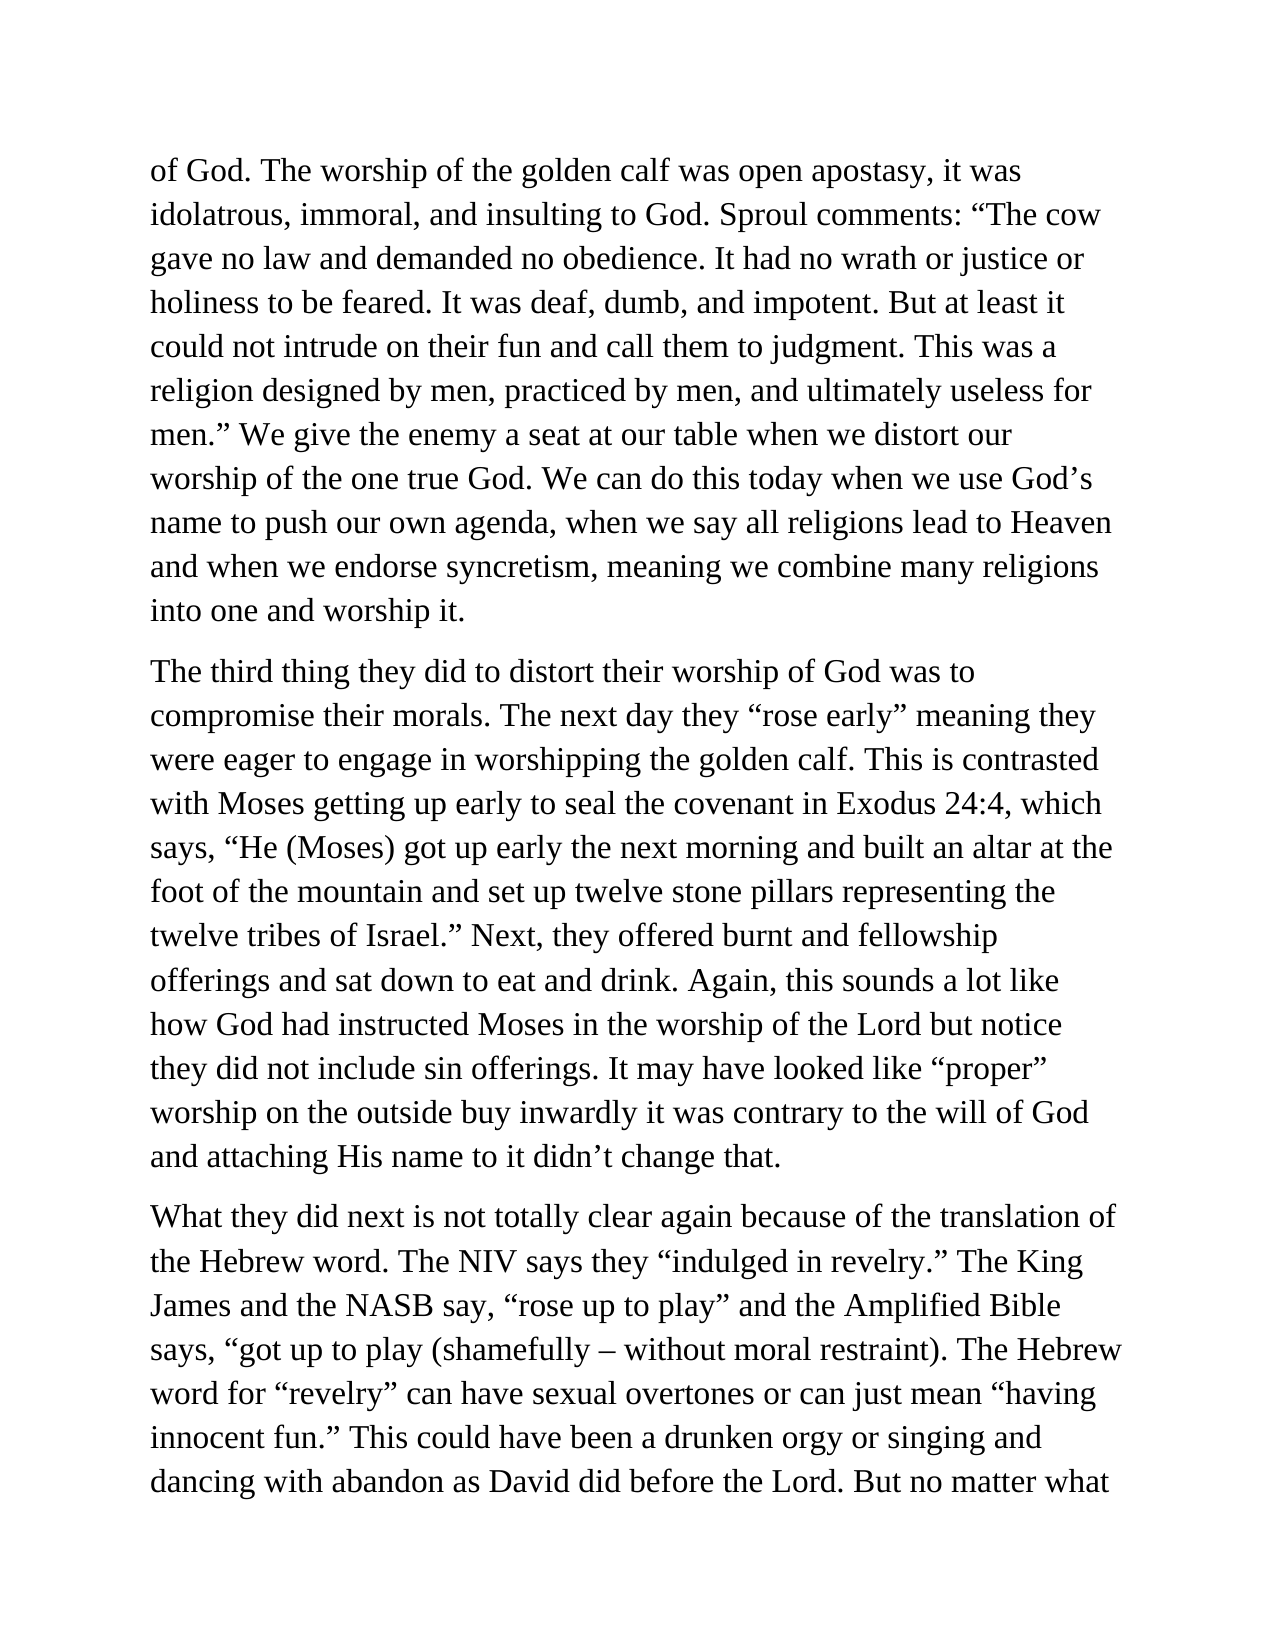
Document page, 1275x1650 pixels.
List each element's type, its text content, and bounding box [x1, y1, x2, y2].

text of God. The worship of the golden calf was open apostasy, it was idolatrous, immoral, and insulting to God. Sproul comments: “The cow gave no law and demanded no obedience. It had no wrath or justice or holiness to be feared. It was deaf, dumb, and impotent. But at least it could not intrude on their fun and call them to judgment. This was a religion designed by men, practiced by men, and ultimately useless for men.” We give the enemy a seat at our table when we distort our worship of the one true God. We can do this today when we use God’s name to push our own agenda, when we say all religions lead to Heaven and when we endorse syncretism, meaning we combine many religions into one and worship it. [150, 150, 1125, 629]
text What they did next is not totally clear again because of the translation of the Hebrew word. The NIV says they “indulged in revelry.” The King James and the NASB say, “rose up to play” and the Amplified Bible says, “got up to play (shamefully – without moral restraint). The Hebrew word for “revelry” can have sexual overtones or can just mean “having innocent fun.” This could have been a drunken orgy or singing and dancing with abandon as David did before the Lord. But no matter what [150, 1197, 1125, 1499]
text The third thing they did to distort their worship of God was to compromise their morals. The next day they “rose early” meaning they were eager to engage in worshipping the golden calf. This is contrasted with Moses getting up early to seal the covenant in Exodus 24:4, which says, “He (Moses) got up early the next morning and built an altar at the foot of the mountain and set up twelve stone pillars representing the twelve tribes of Israel.” Next, they offered burnt and fellowship offerings and sat down to eat and drink. Again, this sounds a lot like how God had instructed Moses in the worship of the Lord but notice they did not include sin offerings. It may have looked like “proper” worship on the outside buy inwardly it was contrary to the will of God and attaching His name to it didn’t change that. [150, 651, 1125, 1174]
